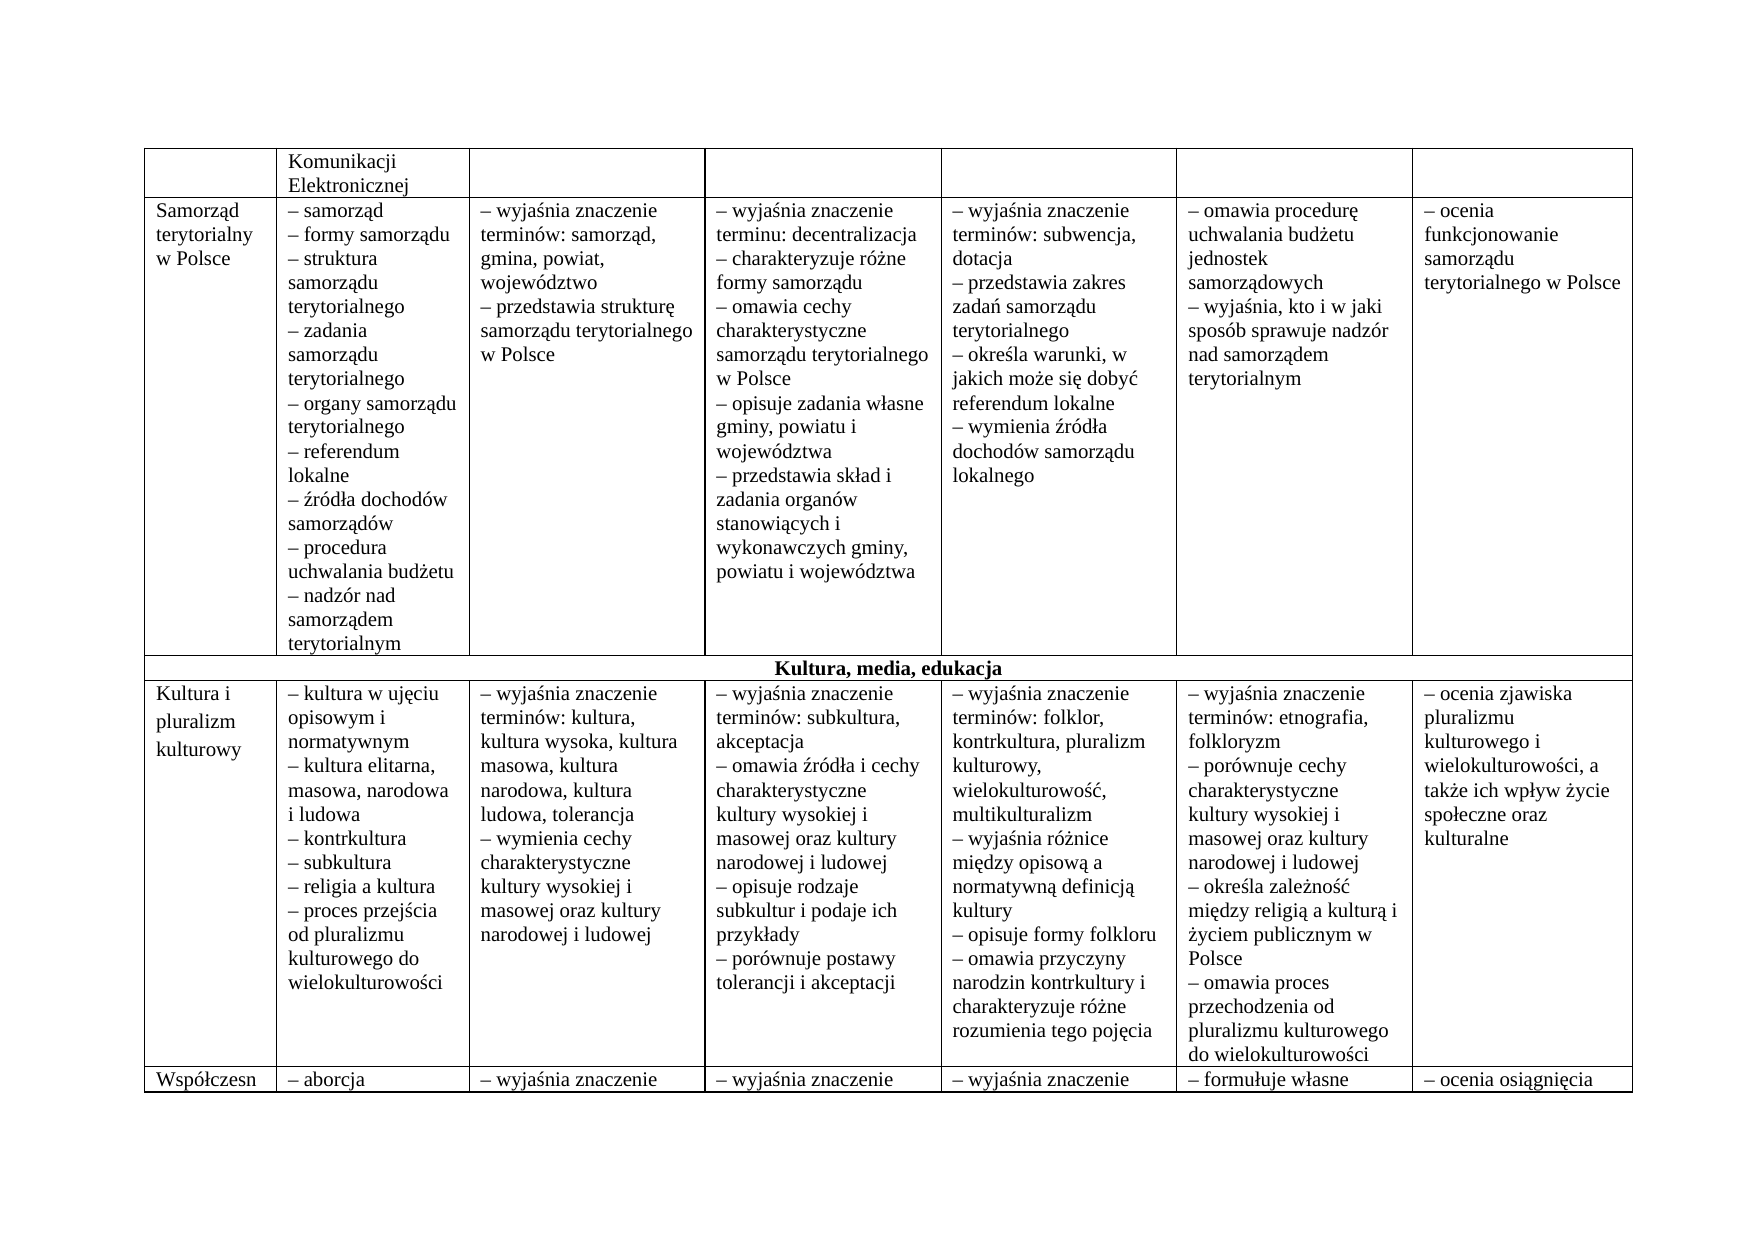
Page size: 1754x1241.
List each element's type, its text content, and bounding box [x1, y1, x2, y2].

table_cell Komunikacji Elektronicznej [277, 149, 469, 197]
table_cell – omawia procedurę uchwalania budżetu jednostek samorządowych – wyjaśnia, kto i w jaki sposób sprawuje nadzór nad samorządem terytorialnym [1177, 198, 1412, 655]
table_cell Współczesn [145, 1067, 276, 1091]
table_cell – wyjaśnia znaczenie [470, 1067, 704, 1091]
table_cell – kultura w ujęciu opisowym i normatywnym – kultura elitarna, masowa, narodowa i ludowa – kontrkultura – subkultura – religia a kultura – proces przejścia od pluralizmu kulturowego do wielokulturowości [277, 681, 469, 1066]
table_cell Kultura, media, edukacja [145, 656, 1632, 680]
table_cell – wyjaśnia znaczenie terminów: etnografia, folkloryzm – porównuje cechy charakterystyczne kultury wysokiej i masowej oraz kultury narodowej i ludowej – określa zależność między religią a kulturą i życiem publicznym w Polsce – omawia proces przechodzenia od pluralizmu kulturowego do wielokulturowości [1177, 681, 1412, 1066]
table_cell [1177, 149, 1412, 197]
table_cell – samorząd – formy samorządu – struktura samorządu terytorialnego – zadania samorządu terytorialnego – organy samorządu terytorialnego – referendum lokalne – źródła dochodów samorządów – procedura uchwalania budżetu – nadzór nad samorządem terytorialnym [277, 198, 469, 655]
table_cell – formułuje własne [1177, 1067, 1412, 1091]
table_cell – wyjaśnia znaczenie terminów: subwencja, dotacja – przedstawia zakres zadań samorządu terytorialnego – określa warunki, w jakich może się dobyć referendum lokalne – wymienia źródła dochodów samorządu lokalnego [942, 198, 1176, 655]
table_cell [942, 149, 1176, 197]
table_cell – wyjaśnia znaczenie terminów: subkultura, akceptacja – omawia źródła i cechy charakterystyczne kultury wysokiej i masowej oraz kultury narodowej i ludowej – opisuje rodzaje subkultur i podaje ich przykłady – porównuje postawy tolerancji i akceptacji [706, 681, 941, 1066]
table_cell [706, 149, 941, 197]
table_cell [145, 149, 276, 197]
table_cell – wyjaśnia znaczenie [706, 1067, 941, 1091]
table_cell – aborcja [277, 1067, 469, 1091]
table_cell – wyjaśnia znaczenie [942, 1067, 1176, 1091]
table_cell [1413, 149, 1632, 197]
table_cell – wyjaśnia znaczenie terminów: samorząd, gmina, powiat, województwo – przedstawia strukturę samorządu terytorialnego w Polsce [470, 198, 704, 655]
table_cell – wyjaśnia znaczenie terminu: decentralizacja – charakteryzuje różne formy samorządu – omawia cechy charakterystyczne samorządu terytorialnego w Polsce – opisuje zadania własne gminy, powiatu i województwa – przedstawia skład i zadania organów stanowiących i wykonawczych gminy, powiatu i województwa [706, 198, 941, 655]
table_cell – wyjaśnia znaczenie terminów: kultura, kultura wysoka, kultura masowa, kultura narodowa, kultura ludowa, tolerancja – wymienia cechy charakterystyczne kultury wysokiej i masowej oraz kultury narodowej i ludowej [470, 681, 704, 1066]
table_cell Kultura i pluralizm kulturowy [145, 681, 276, 1066]
table_cell Samorząd terytorialny w Polsce [145, 198, 276, 655]
table_cell – ocenia funkcjonowanie samorządu terytorialnego w Polsce [1413, 198, 1632, 655]
table_cell [470, 149, 704, 197]
table_cell – ocenia zjawiska pluralizmu kulturowego i wielokulturowości, a także ich wpływ życie społeczne oraz kulturalne [1413, 681, 1632, 1066]
table_cell – ocenia osiągnięcia [1413, 1067, 1632, 1091]
table_cell – wyjaśnia znaczenie terminów: folklor, kontrkultura, pluralizm kulturowy, wielokulturowość, multikulturalizm – wyjaśnia różnice między opisową a normatywną definicją kultury – opisuje formy folkloru – omawia przyczyny narodzin kontrkultury i charakteryzuje różne rozumienia tego pojęcia [942, 681, 1176, 1066]
